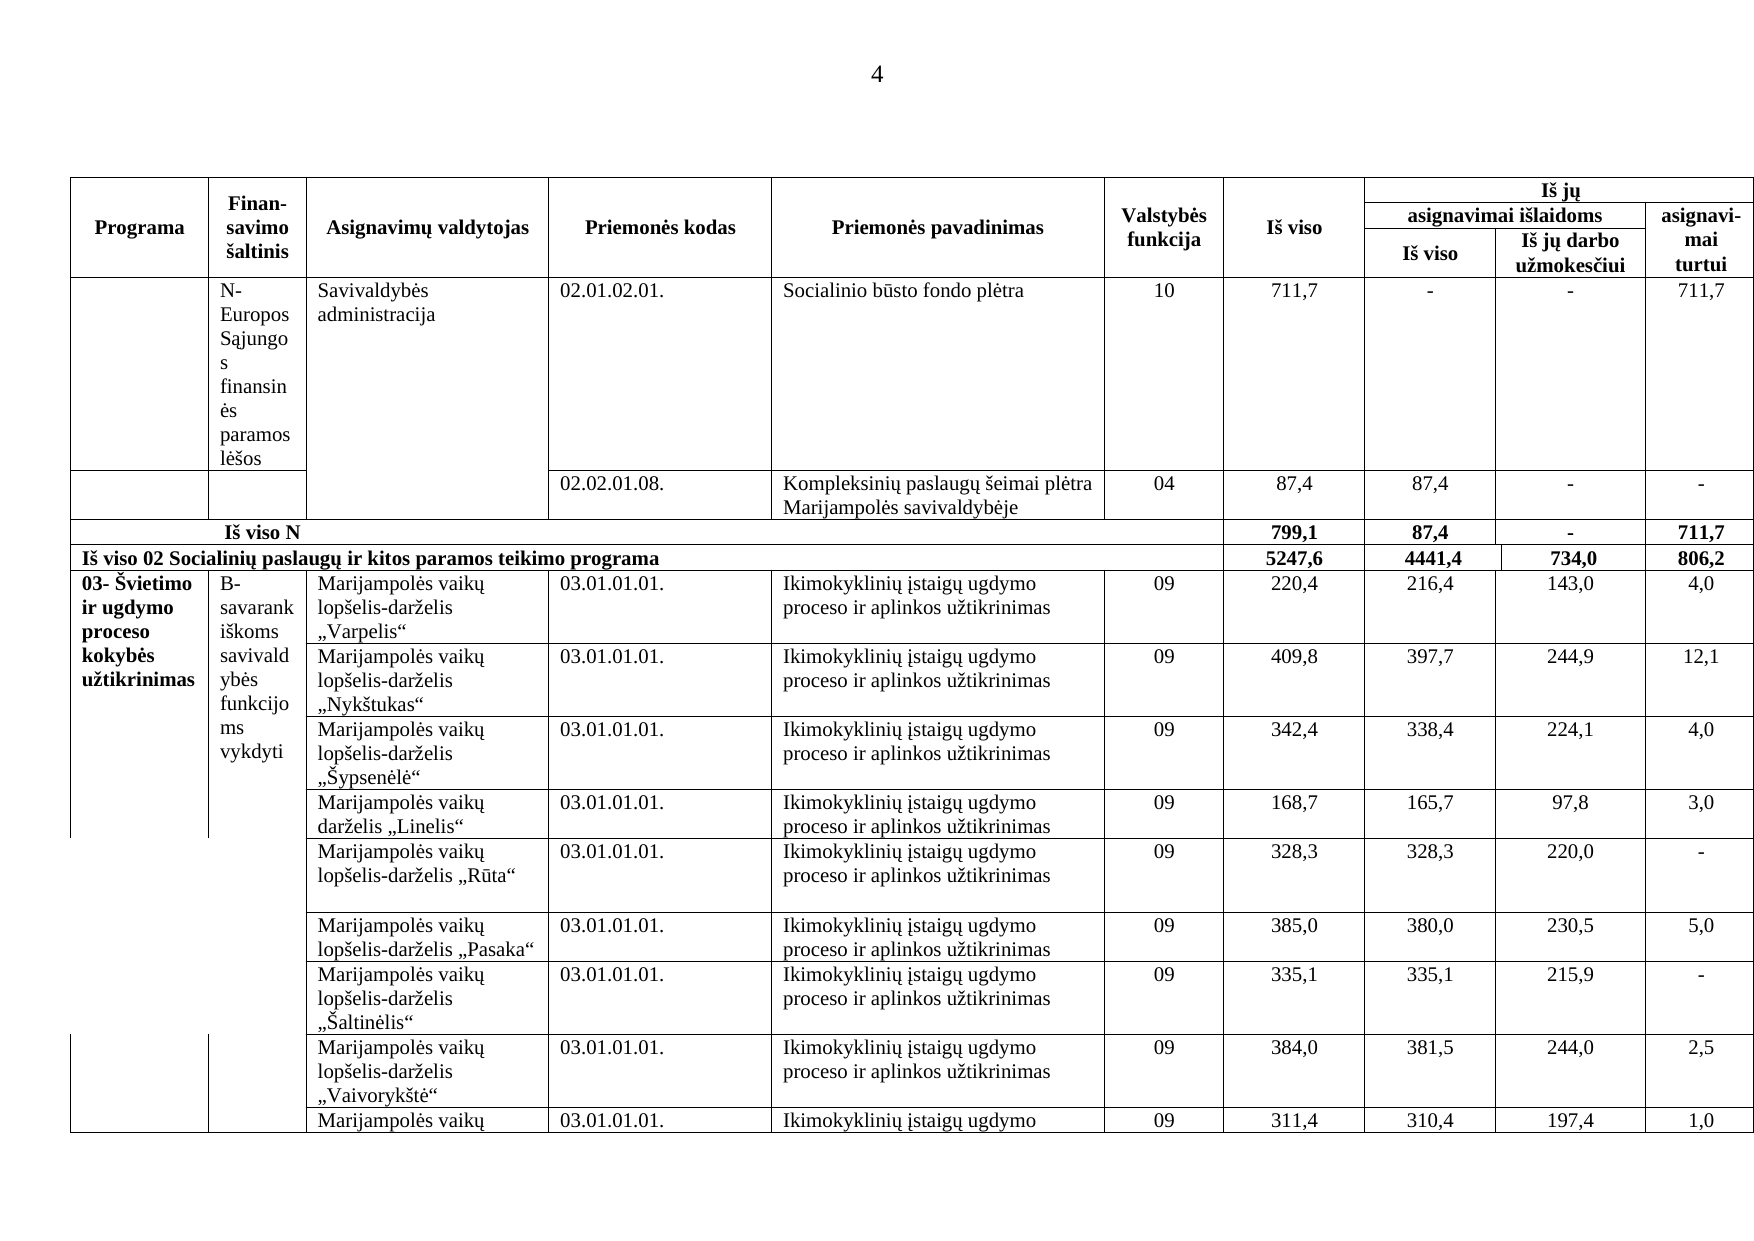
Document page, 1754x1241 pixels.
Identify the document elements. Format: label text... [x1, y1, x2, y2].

table_header Finan-savimo šaltinis [209, 178, 306, 277]
table_cell [209, 1107, 306, 1132]
table_cell 335,1 [1224, 962, 1364, 1034]
table_cell Iš viso [1365, 229, 1495, 277]
table_cell Iš viso N [71, 520, 1223, 544]
table_cell 3,0 [1646, 790, 1753, 838]
table_cell 03.01.01.01. [549, 644, 771, 716]
table_cell 09 [1105, 962, 1223, 1034]
table_cell 03.01.01.01. [549, 839, 771, 912]
table_cell 165,7 [1365, 790, 1495, 838]
table_cell asignavimai išlaidoms [1365, 203, 1645, 227]
table_cell - [1365, 278, 1495, 470]
table_cell Iš jų darbo užmokesčiui [1496, 229, 1645, 277]
table_cell Ikimokyklinių įstaigų ugdymo proceso ir aplinkos užtikrinimas [772, 962, 1104, 1034]
table_cell 220,4 [1224, 571, 1364, 643]
table_cell 12,1 [1646, 644, 1753, 716]
table_cell 87,4 [1224, 471, 1364, 519]
table_cell 244,0 [1496, 1035, 1645, 1107]
table_cell 03.01.01.01. [549, 571, 771, 643]
table_cell 806,2 [1646, 545, 1753, 569]
table_cell 711,7 [1646, 278, 1753, 470]
table_cell N-Europos Sąjungos finansinės paramos lėšos [209, 278, 306, 470]
table_cell Ikimokyklinių įstaigų ugdymo proceso ir aplinkos užtikrinimas [772, 717, 1104, 789]
table_cell [71, 278, 208, 470]
table_cell 97,8 [1496, 790, 1645, 838]
table_cell 4,0 [1646, 571, 1753, 643]
table_cell 711,7 [1224, 278, 1364, 470]
table_header Priemonės kodas [549, 178, 771, 277]
table_cell 342,4 [1224, 717, 1364, 789]
table_cell Ikimokyklinių įstaigų ugdymo proceso ir aplinkos užtikrinimas [772, 1035, 1104, 1107]
table_header Priemonės pavadinimas [772, 178, 1104, 277]
table_cell 02.01.02.01. [549, 278, 771, 470]
table_cell 734,0 [1502, 545, 1645, 569]
table_cell 310,4 [1365, 1108, 1495, 1132]
table_cell 380,0 [1365, 913, 1495, 961]
table_cell - [1496, 278, 1645, 470]
table_cell 230,5 [1496, 913, 1645, 961]
table_cell - [1646, 471, 1753, 519]
table_header Asignavimų valdytojas [307, 178, 548, 277]
table_header Programa [71, 178, 208, 277]
table_cell 215,9 [1496, 962, 1645, 1034]
table_cell 338,4 [1365, 717, 1495, 789]
table_cell 397,7 [1365, 644, 1495, 716]
table_cell 09 [1105, 839, 1223, 912]
table_header Iš jų [1365, 178, 1753, 202]
table_cell Marijampolės vaikų lopšelis-darželis „Rūta“ [307, 839, 548, 912]
table_cell 03.01.01.01. [549, 962, 771, 1034]
table_cell Marijampolės vaikų lopšelis-darželis „Pasaka“ [307, 913, 548, 961]
table_cell Ikimokyklinių įstaigų ugdymo proceso ir aplinkos užtikrinimas [772, 839, 1104, 912]
table_cell 799,1 [1224, 520, 1364, 544]
table_cell [209, 1034, 306, 1107]
table_cell Ikimokyklinių įstaigų ugdymo proceso ir aplinkos užtikrinimas [772, 644, 1104, 716]
table_cell 2,5 [1646, 1035, 1753, 1107]
table_cell Marijampolės vaikų [307, 1108, 548, 1132]
table_cell 5,0 [1646, 913, 1753, 961]
table_cell 4441,4 [1365, 545, 1501, 569]
table_cell 87,4 [1365, 471, 1495, 519]
table_cell 224,1 [1496, 717, 1645, 789]
table_cell 1,0 [1646, 1108, 1753, 1132]
table_cell Kompleksinių paslaugų šeimai plėtra Marijampolės savivaldybėje [772, 471, 1104, 519]
table_cell 03.01.01.01. [549, 913, 771, 961]
table_cell 09 [1105, 571, 1223, 643]
table_cell - [1646, 962, 1753, 1034]
table_cell B-savarankiškoms savivaldybės funkcijoms vykdyti [209, 571, 306, 838]
table_header Iš viso [1224, 178, 1364, 277]
table_cell 5247,6 [1224, 545, 1364, 569]
table_cell - [1496, 471, 1645, 519]
table_cell 311,4 [1224, 1108, 1364, 1132]
table_cell 409,8 [1224, 644, 1364, 716]
table_cell [209, 471, 306, 519]
table_cell 384,0 [1224, 1035, 1364, 1107]
table_cell 328,3 [1224, 839, 1364, 912]
table_cell Marijampolės vaikų lopšelis-darželis „Nykštukas“ [307, 644, 548, 716]
table_cell Marijampolės vaikų lopšelis-darželis „Vaivorykštė“ [307, 1035, 548, 1107]
table_cell 03.01.01.01. [549, 1035, 771, 1107]
table_cell 10 [1105, 278, 1223, 470]
table_cell 09 [1105, 644, 1223, 716]
table_cell Marijampolės vaikų lopšelis-darželis „Varpelis“ [307, 571, 548, 643]
table_cell 04 [1105, 471, 1223, 519]
table_cell 02.02.01.08. [549, 471, 771, 519]
table_cell 328,3 [1365, 839, 1495, 912]
table_cell 216,4 [1365, 571, 1495, 643]
table_cell 03.01.01.01. [549, 717, 771, 789]
table_cell 03.01.01.01. [549, 790, 771, 838]
table_cell [71, 1107, 208, 1132]
table_cell [71, 1034, 208, 1107]
table_cell 244,9 [1496, 644, 1645, 716]
table_cell 87,4 [1365, 520, 1495, 544]
table_cell 385,0 [1224, 913, 1364, 961]
table_cell 168,7 [1224, 790, 1364, 838]
table_cell 09 [1105, 717, 1223, 789]
table_cell 09 [1105, 913, 1223, 961]
table_cell Socialinio būsto fondo plėtra [772, 278, 1104, 470]
table_cell 711,7 [1646, 520, 1753, 544]
table_cell Marijampolės vaikų lopšelis-darželis „Šypsenėlė“ [307, 717, 548, 789]
table_header Valstybės funkcija [1105, 178, 1223, 277]
table_cell Marijampolės vaikų darželis „Linelis“ [307, 790, 548, 838]
table_cell 335,1 [1365, 962, 1495, 1034]
table_cell 09 [1105, 1108, 1223, 1132]
table_cell asignavi-mai turtui įsigyti [1646, 203, 1753, 277]
table_cell 03- Švietimo ir ugdymo proceso kokybės užtikrinimas [71, 571, 208, 838]
table_cell Iš viso 02 Socialinių paslaugų ir kitos paramos teikimo programa [71, 545, 1223, 569]
table_cell Ikimokyklinių įstaigų ugdymo proceso ir aplinkos užtikrinimas [772, 790, 1104, 838]
table_cell Ikimokyklinių įstaigų ugdymo [772, 1108, 1104, 1132]
table_cell Savivaldybės administracija [307, 278, 548, 519]
table_cell Ikimokyklinių įstaigų ugdymo proceso ir aplinkos užtikrinimas [772, 571, 1104, 643]
table_cell 220,0 [1496, 839, 1645, 912]
table_cell 381,5 [1365, 1035, 1495, 1107]
table_cell 09 [1105, 790, 1223, 838]
table_cell - [1646, 839, 1753, 912]
table_cell 03.01.01.01. [549, 1108, 771, 1132]
table_cell - [1496, 520, 1645, 544]
table_cell Ikimokyklinių įstaigų ugdymo proceso ir aplinkos užtikrinimas [772, 913, 1104, 961]
table_cell 143,0 [1496, 571, 1645, 643]
table_cell Marijampolės vaikų lopšelis-darželis „Šaltinėlis“ [307, 962, 548, 1034]
table_cell [71, 471, 208, 519]
table_cell 09 [1105, 1035, 1223, 1107]
table_cell 197,4 [1496, 1108, 1645, 1132]
table_cell 4,0 [1646, 717, 1753, 789]
